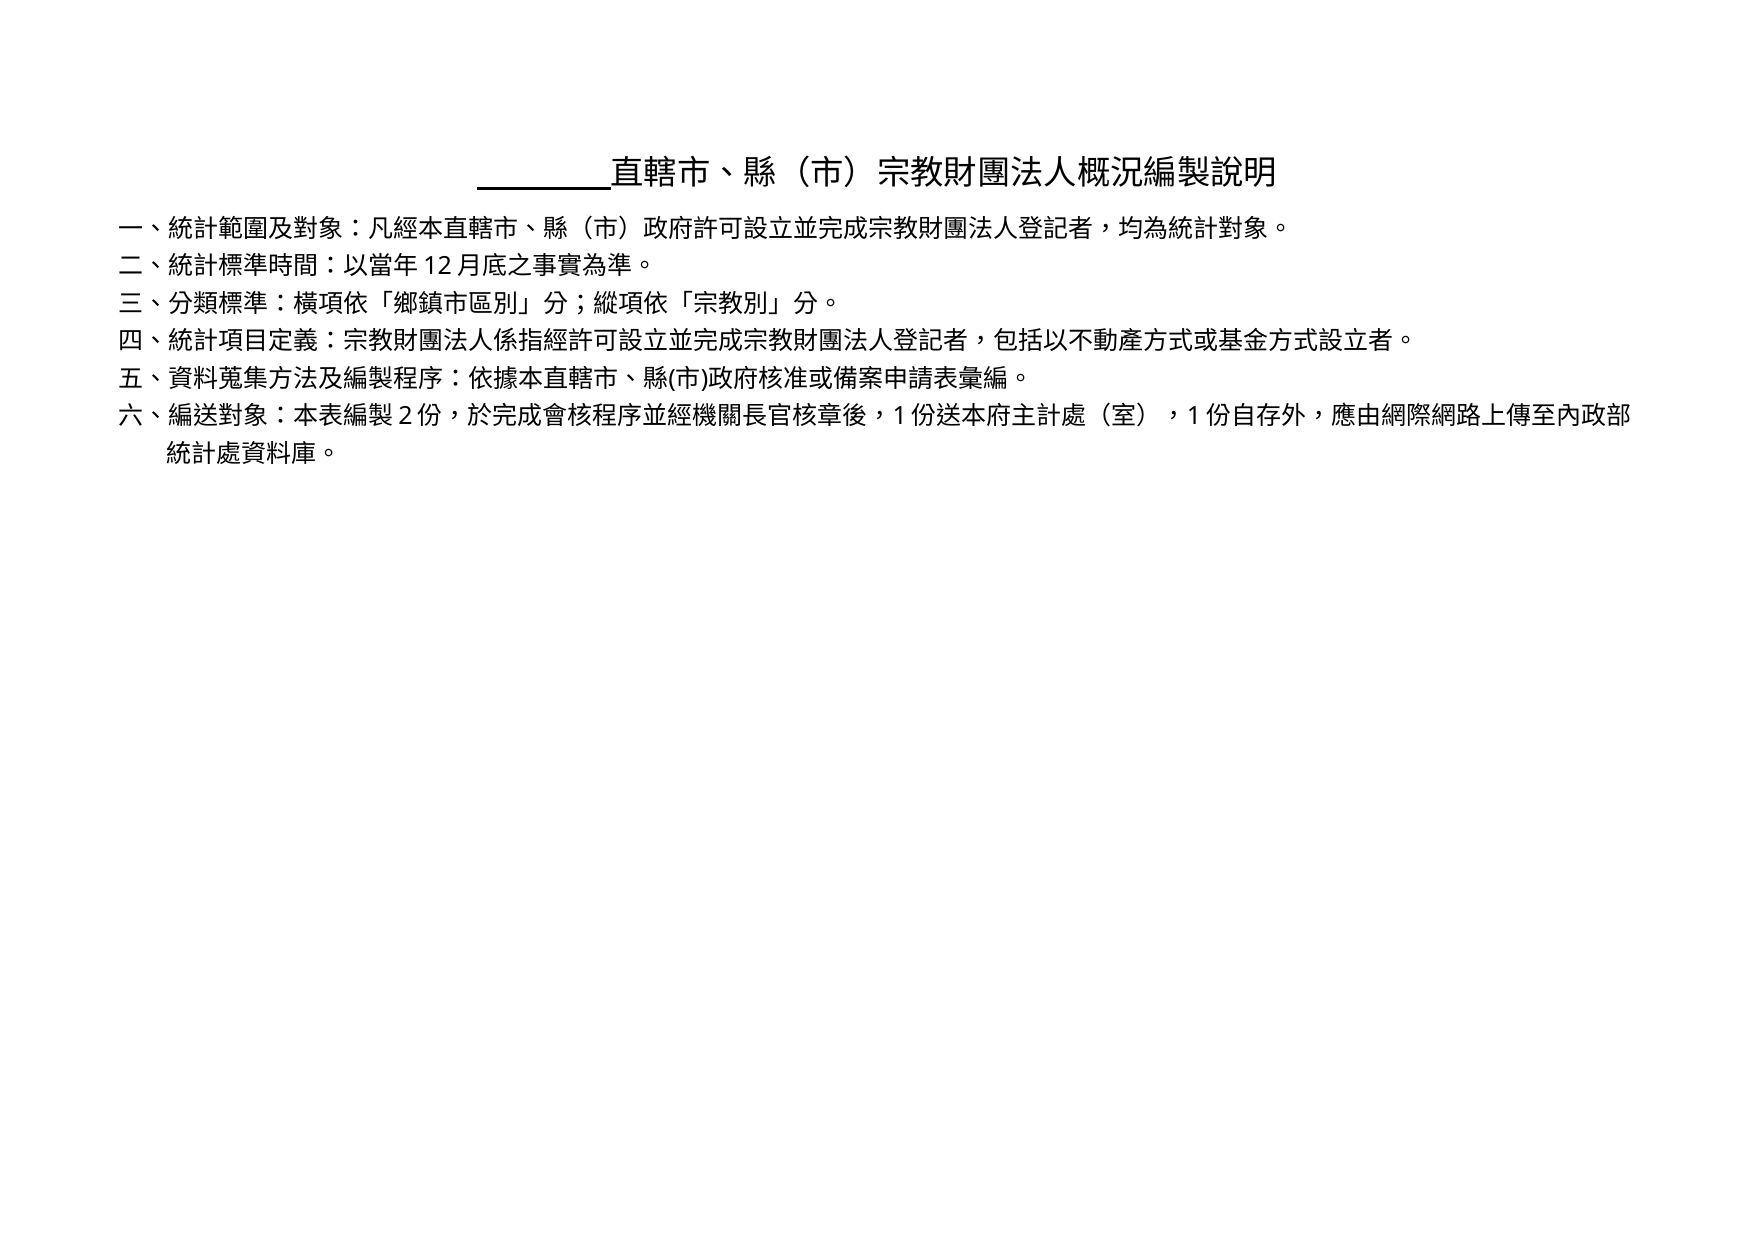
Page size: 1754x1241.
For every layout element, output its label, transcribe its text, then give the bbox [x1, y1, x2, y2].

text 直轄市、縣（市）宗教財團法人概況編製說明 [118, 133, 1636, 208]
text 六、編送對象：本表編製2份，於完成會核程序並經機關長官核章後，1份送本府主計處（室），1份自存外，應由網際網路上傳至內政部統計處資料庫。 [118, 395, 1636, 470]
text 三、分類標準：橫項依「鄉鎮市區別」分；縱項依「宗教別」分。 [118, 283, 1636, 320]
text 五、資料蒐集方法及編製程序：依據本直轄市、縣(市)政府核准或備案申請表彙編。 [118, 358, 1636, 395]
text 四、統計項目定義：宗教財團法人係指經許可設立並完成宗教財團法人登記者，包括以不動產方式或基金方式設立者。 [118, 320, 1636, 358]
text 二、統計標準時間：以當年12月底之事實為準。 [118, 245, 1636, 283]
text 一、統計範圍及對象：凡經本直轄市、縣（市）政府許可設立並完成宗教財團法人登記者，均為統計對象。 [118, 208, 1636, 245]
